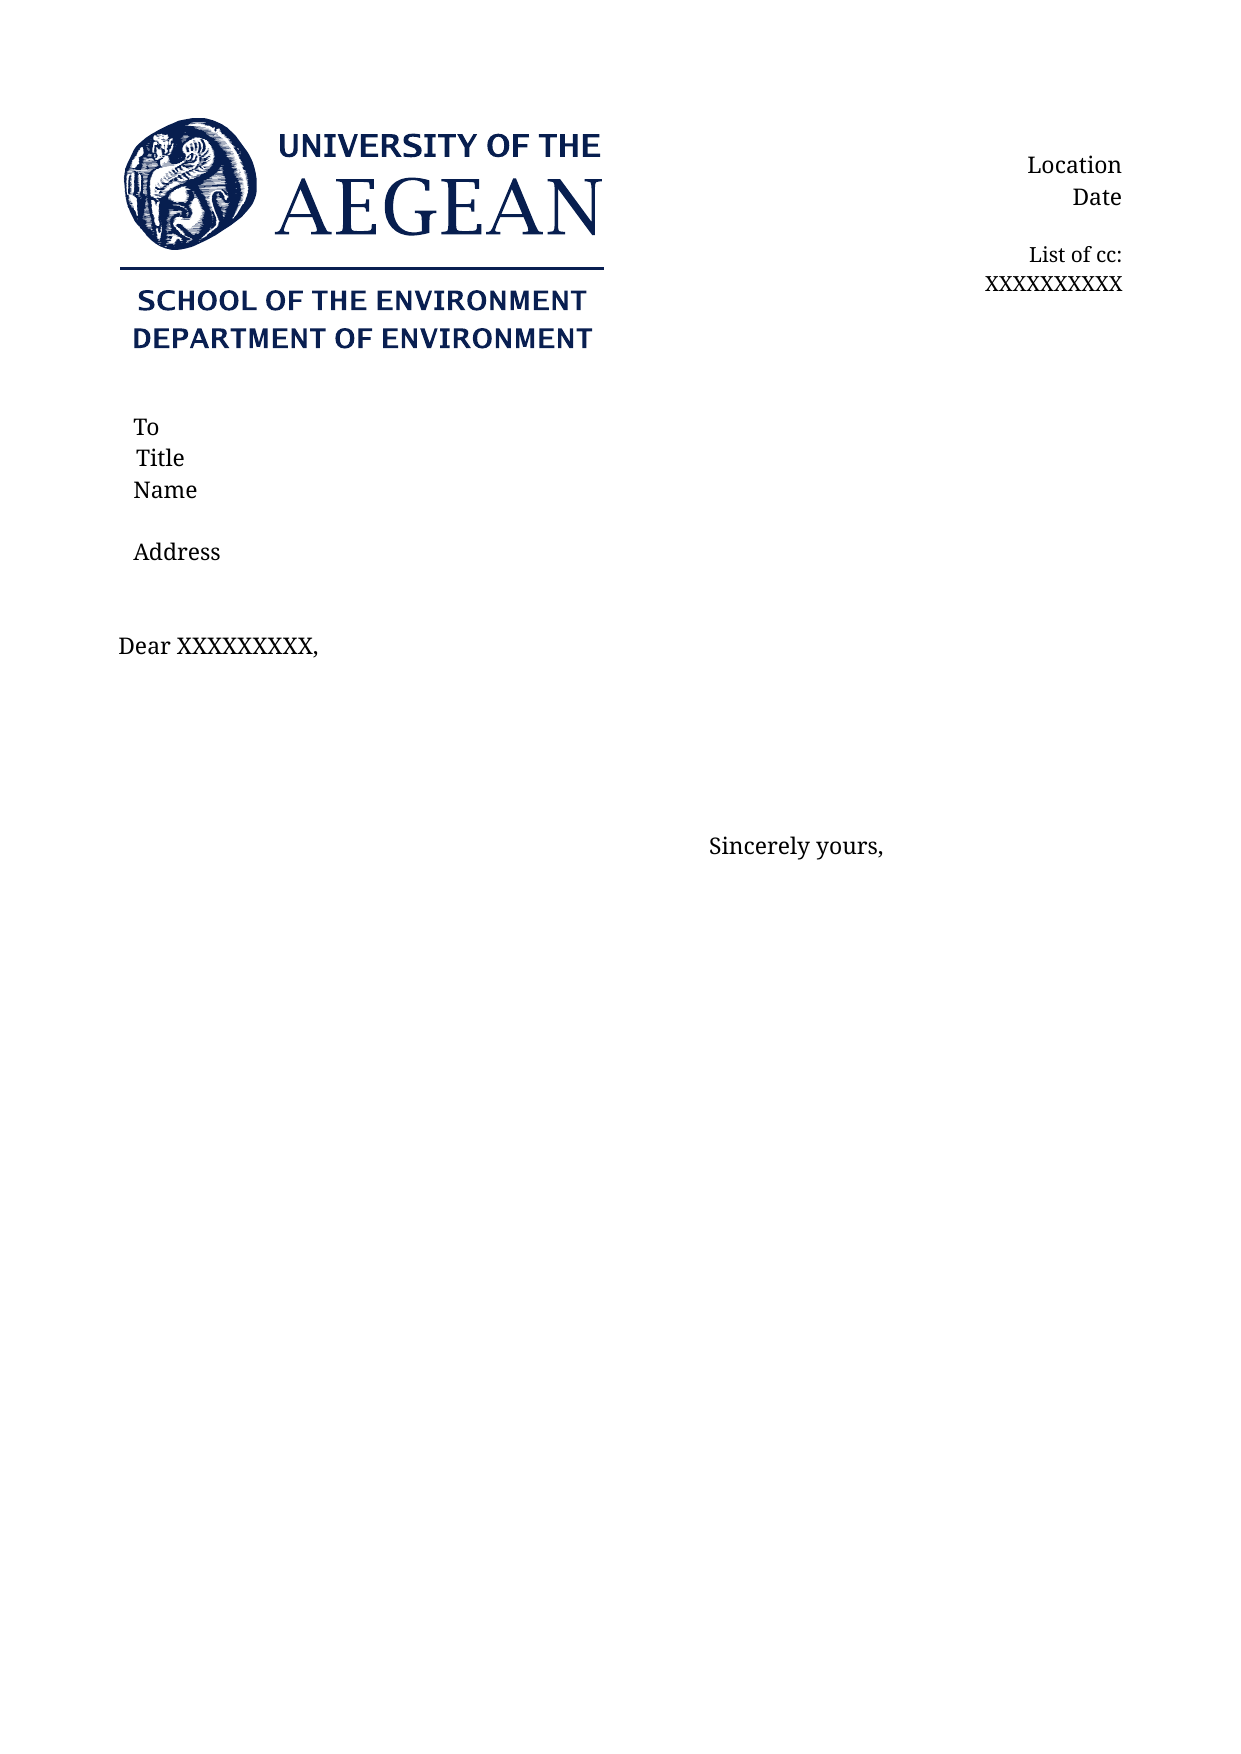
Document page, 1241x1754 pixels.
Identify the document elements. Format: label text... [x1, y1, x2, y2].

text Dear XXXXXXXXX, [118, 630, 1122, 661]
text Date [595, 181, 1122, 212]
text ΧΧΧΧΧΧΧΧΧΧ [118, 269, 1122, 297]
text [394, 181, 448, 212]
text [118, 181, 129, 212]
text Sincerely yours, [118, 830, 1122, 861]
text [248, 181, 300, 212]
text Name [118, 473, 1122, 505]
text [518, 181, 554, 212]
text [457, 181, 511, 212]
text [559, 192, 574, 212]
text [292, 191, 309, 212]
text Title [118, 442, 1122, 473]
text [351, 181, 395, 212]
text Location [247, 149, 1122, 181]
text [563, 181, 591, 212]
text Address [118, 536, 1122, 567]
text List of cc: [118, 240, 1122, 269]
text [118, 149, 133, 181]
text To [118, 411, 1122, 442]
text [307, 181, 343, 212]
text [503, 192, 521, 212]
